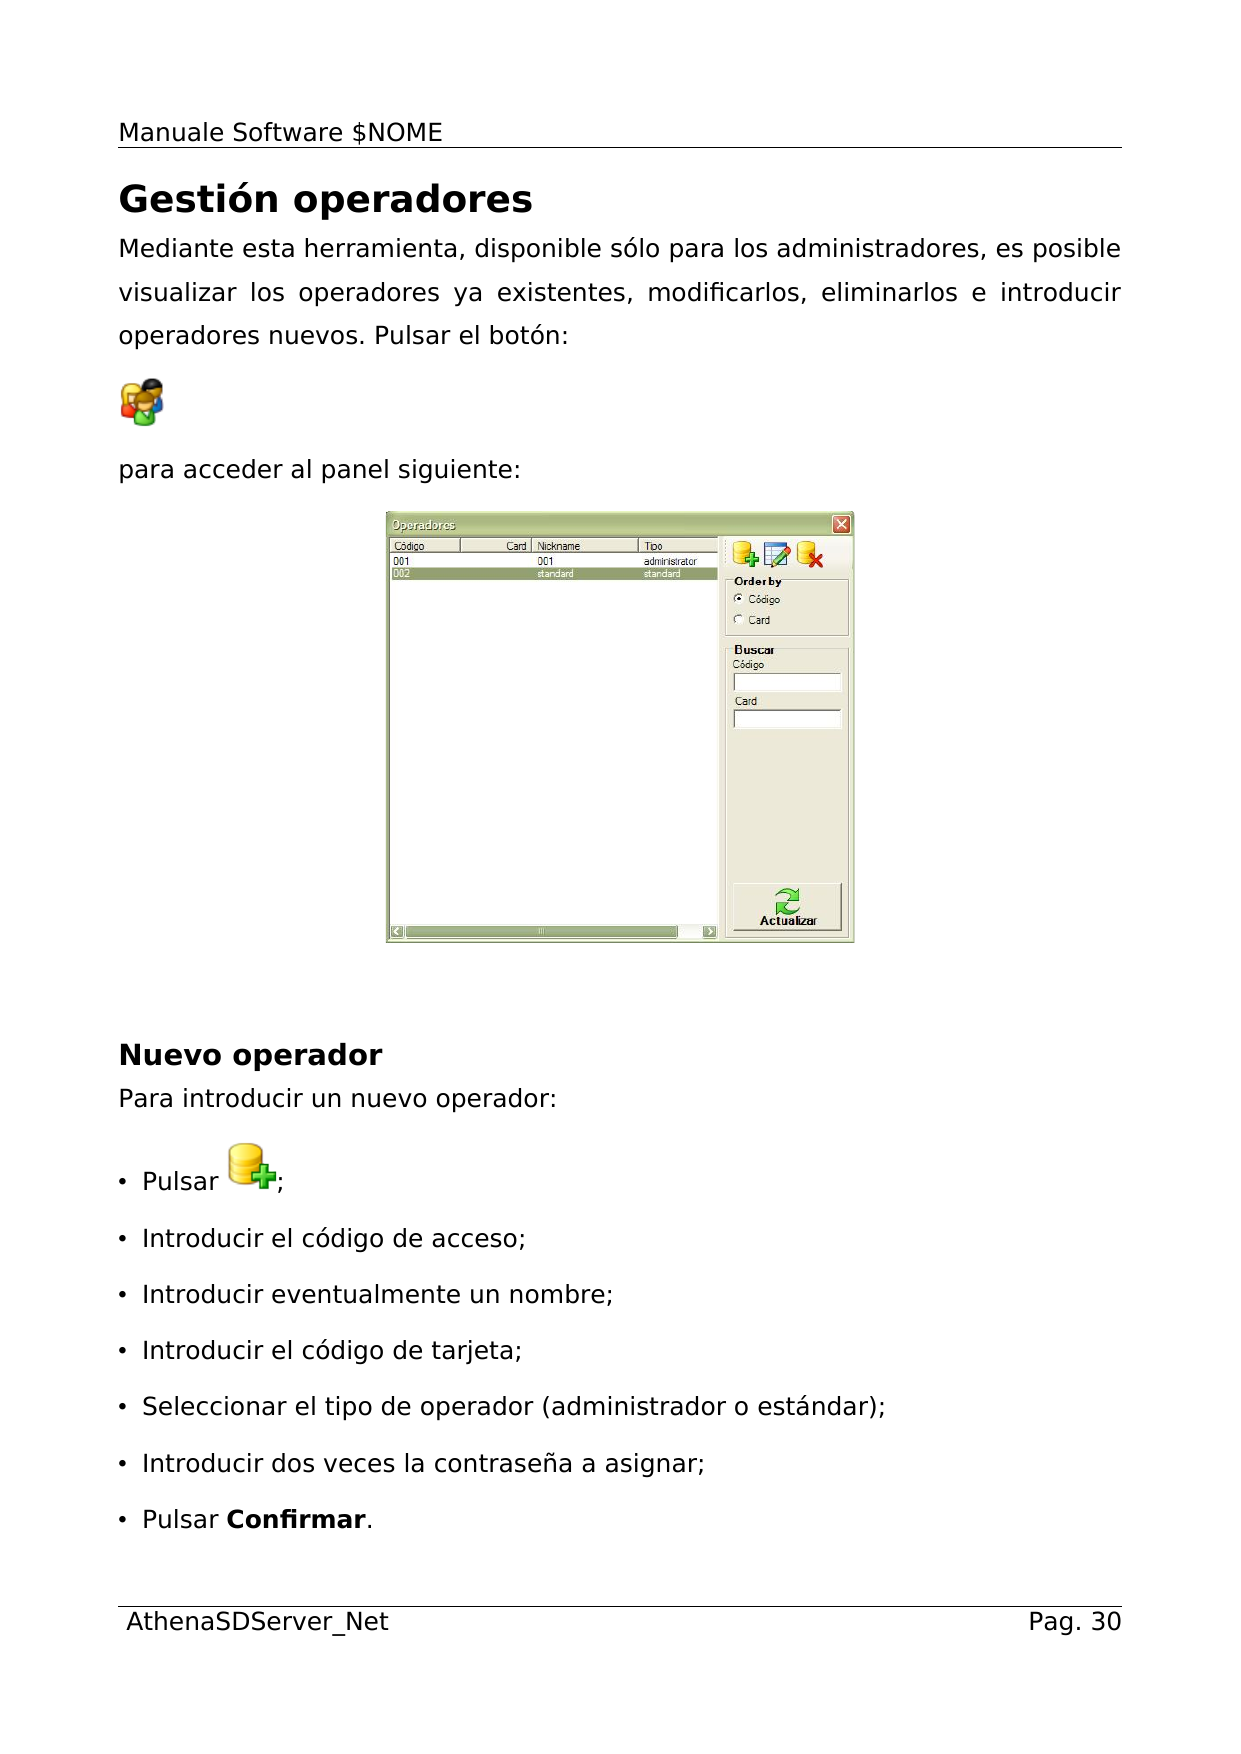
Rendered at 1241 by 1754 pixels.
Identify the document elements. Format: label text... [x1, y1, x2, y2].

text Mediante esta herramienta, disponible sólo para los administradores, es posible visualizar los operadores ya existentes, modificarlos, eliminarlos e introducir operadores nuevos. Pulsar el botón: [118, 234, 1122, 351]
text para acceder al panel siguiente: [118, 455, 1122, 484]
picture [118, 377, 169, 428]
list Introducir eventualmente un nombre; [118, 1280, 1122, 1309]
subtitle Gestión operadores [118, 178, 1122, 221]
list Introducir el código de tarjeta; [118, 1336, 1122, 1366]
list Introducir dos veces la contraseña a asignar; [118, 1449, 1122, 1478]
text Para introducir un nuevo operador: [118, 1084, 1122, 1114]
list Pulsar Confirmar. [118, 1505, 1122, 1534]
picture [385, 511, 855, 943]
list Introducir el código de acceso; [118, 1224, 1122, 1253]
subtitle Nuevo operador [118, 1038, 1122, 1072]
list Seleccionar el tipo de operador (administrador o estándar); [118, 1393, 1122, 1422]
list Pulsar ; [118, 1141, 1122, 1197]
picture [226, 1140, 277, 1191]
